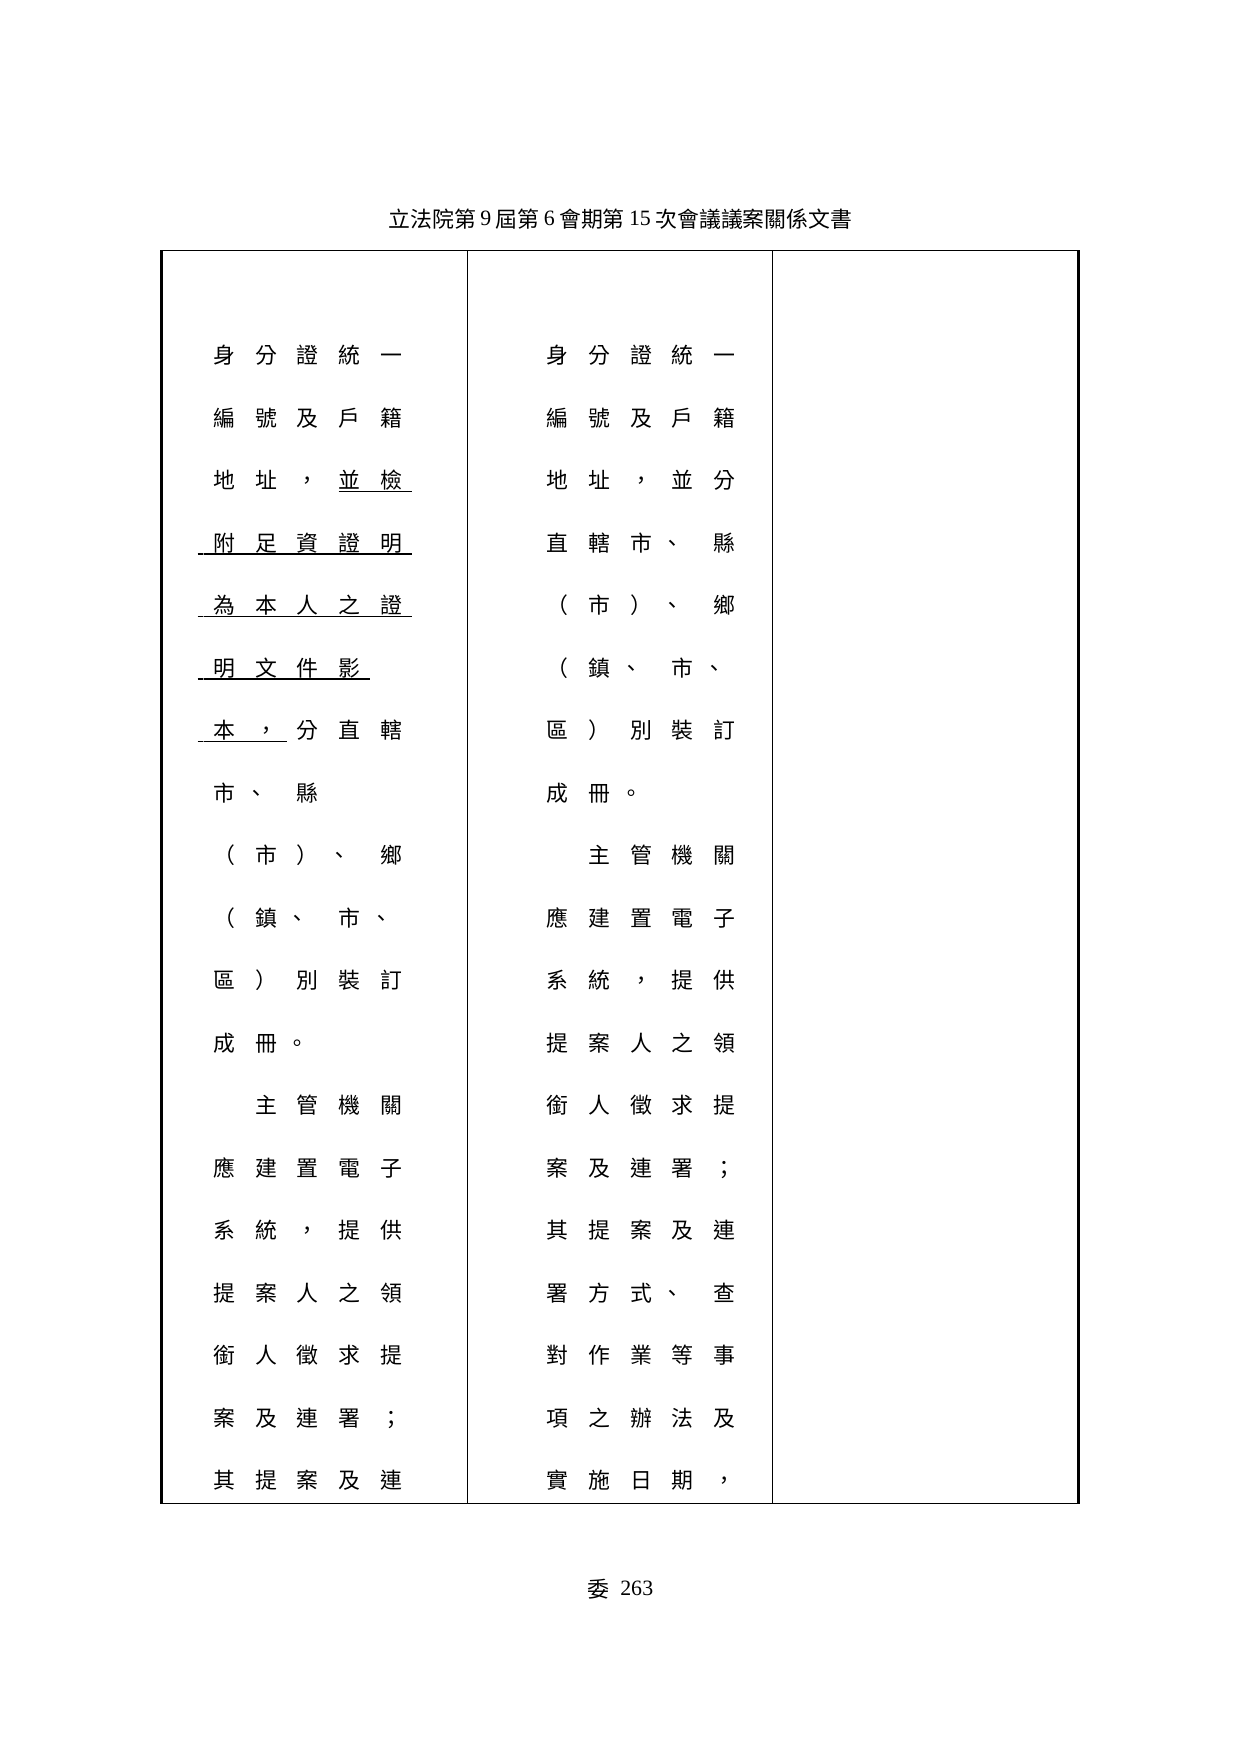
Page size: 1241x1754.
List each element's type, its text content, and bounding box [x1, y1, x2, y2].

table_cell 身分證統一編號及戶籍地址，並檢附足資證明為本人之證明文件影本，分直轄市、縣（市）、鄉（鎮、市、區）別裝訂成冊。 主管機關應建置電子系統，提供提案人之領銜人徵求提案及連署；其提案及連 [163, 251, 467, 1503]
table_cell [773, 251, 1077, 1503]
table_cell 身分證統一編號及戶籍地址，並分直轄市、縣（市）、鄉（鎮、市、區）別裝訂成冊。 主管機關應建置電子系統，提供提案人之領銜人徵求提案及連署；其提案及連署方式、查對作業等事項之辦法及實施日期， [468, 251, 772, 1503]
